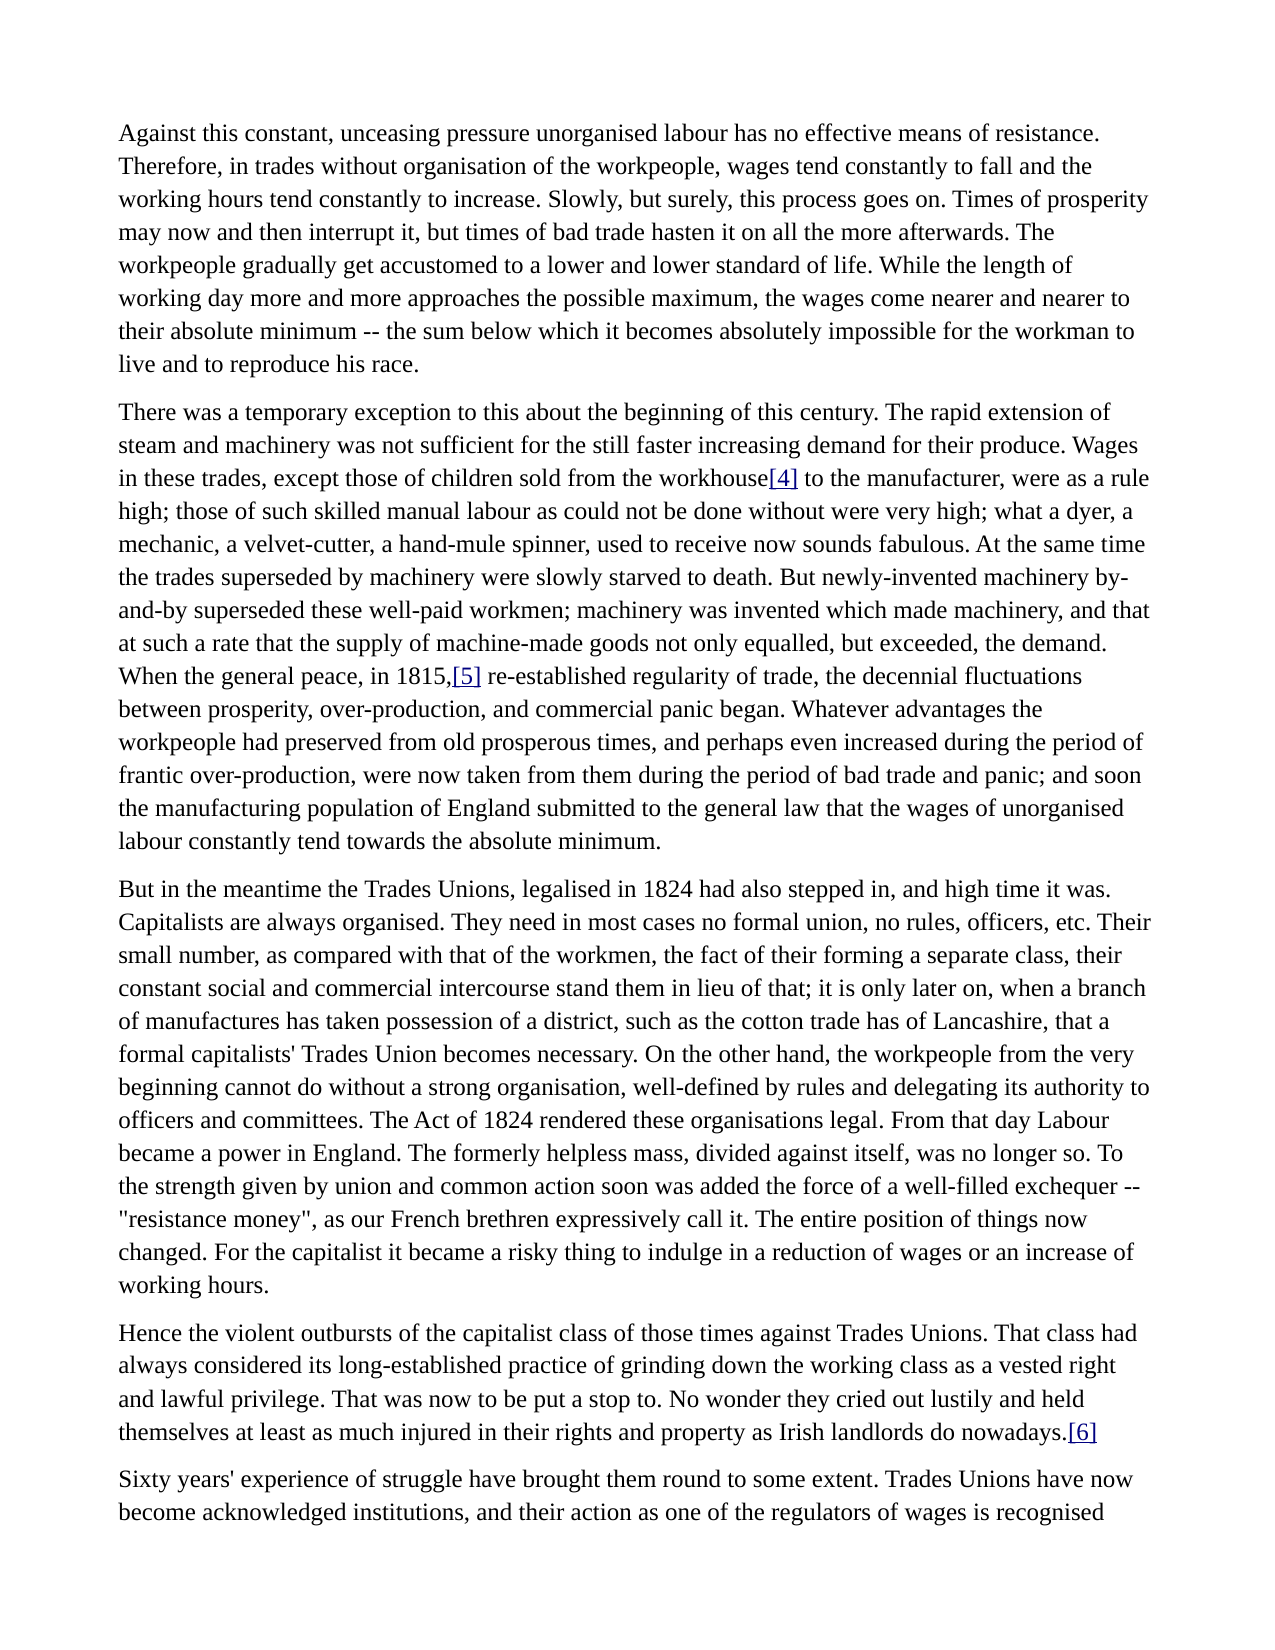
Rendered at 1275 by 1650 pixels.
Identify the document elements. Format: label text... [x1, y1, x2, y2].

text Sixty years' experience of struggle have brought them round to some extent. Trades Unions have now become acknowledged institutions, and their action as one of the regulators of wages is recognised [118, 1464, 1157, 1526]
text Against this constant, unceasing pressure unorganised labour has no effective means of resistance. Therefore, in trades without organisation of the workpeople, wages tend constantly to fall and the working hours tend constantly to increase. Slowly, but surely, this process goes on. Times of prosperity may now and then interrupt it, but times of bad trade hasten it on all the more afterwards. The workpeople gradually get accustomed to a lower and lower standard of life. While the length of working day more and more approaches the possible maximum, the wages come nearer and nearer to their absolute minimum -- the sum below which it becomes absolutely impossible for the workman to live and to reproduce his race. [118, 118, 1157, 378]
text But in the meantime the Trades Unions, legalised in 1824 had also stepped in, and high time it was. Capitalists are always organised. They need in most cases no formal union, no rules, officers, etc. Their small number, as compared with that of the workmen, the fact of their forming a separate class, their constant social and commercial intercourse stand them in lieu of that; it is only later on, when a branch of manufactures has taken possession of a district, such as the cotton trade has of Lancashire, that a formal capitalists' Trades Union becomes necessary. On the other hand, the workpeople from the very beginning cannot do without a strong organisation, well-defined by rules and delegating its authority to officers and committees. The Act of 1824 rendered these organisations legal. From that day Labour became a power in England. The formerly helpless mass, divided against itself, was no longer so. To the strength given by union and common action soon was added the force of a well-filled exchequer -- "resistance money", as our French brethren expressively call it. The entire position of things now changed. For the capitalist it became a risky thing to indulge in a reduction of wages or an increase of working hours. [118, 874, 1157, 1299]
text There was a temporary exception to this about the beginning of this century. The rapid extension of steam and machinery was not sufficient for the still faster increasing demand for their produce. Wages in these trades, except those of children sold from the workhouse[4] to the manufacturer, were as a rule high; those of such skilled manual labour as could not be done without were very high; what a dyer, a mechanic, a velvet-cutter, a hand-mule spinner, used to receive now sounds fabulous. At the same time the trades superseded by machinery were slowly starved to death. But newly-invented machinery by-and-by superseded these well-paid workmen; machinery was invented which made machinery, and that at such a rate that the supply of machine-made goods not only equalled, but exceeded, the demand. When the general peace, in 1815,[5] re-established regularity of trade, the decennial fluctuations between prosperity, over-production, and commercial panic began. Whatever advantages the workpeople had preserved from old prosperous times, and perhaps even increased during the period of frantic over-production, were now taken from them during the period of bad trade and panic; and soon the manufacturing population of England submitted to the general law that the wages of unorganised labour constantly tend towards the absolute minimum. [118, 397, 1157, 855]
text Hence the violent outbursts of the capitalist class of those times against Trades Unions. That class had always considered its long-established practice of grinding down the working class as a vested right and lawful privilege. That was now to be put a stop to. No wonder they cried out lustily and held themselves at least as much injured in their rights and property as Irish landlords do nowadays.[6] [118, 1318, 1157, 1445]
